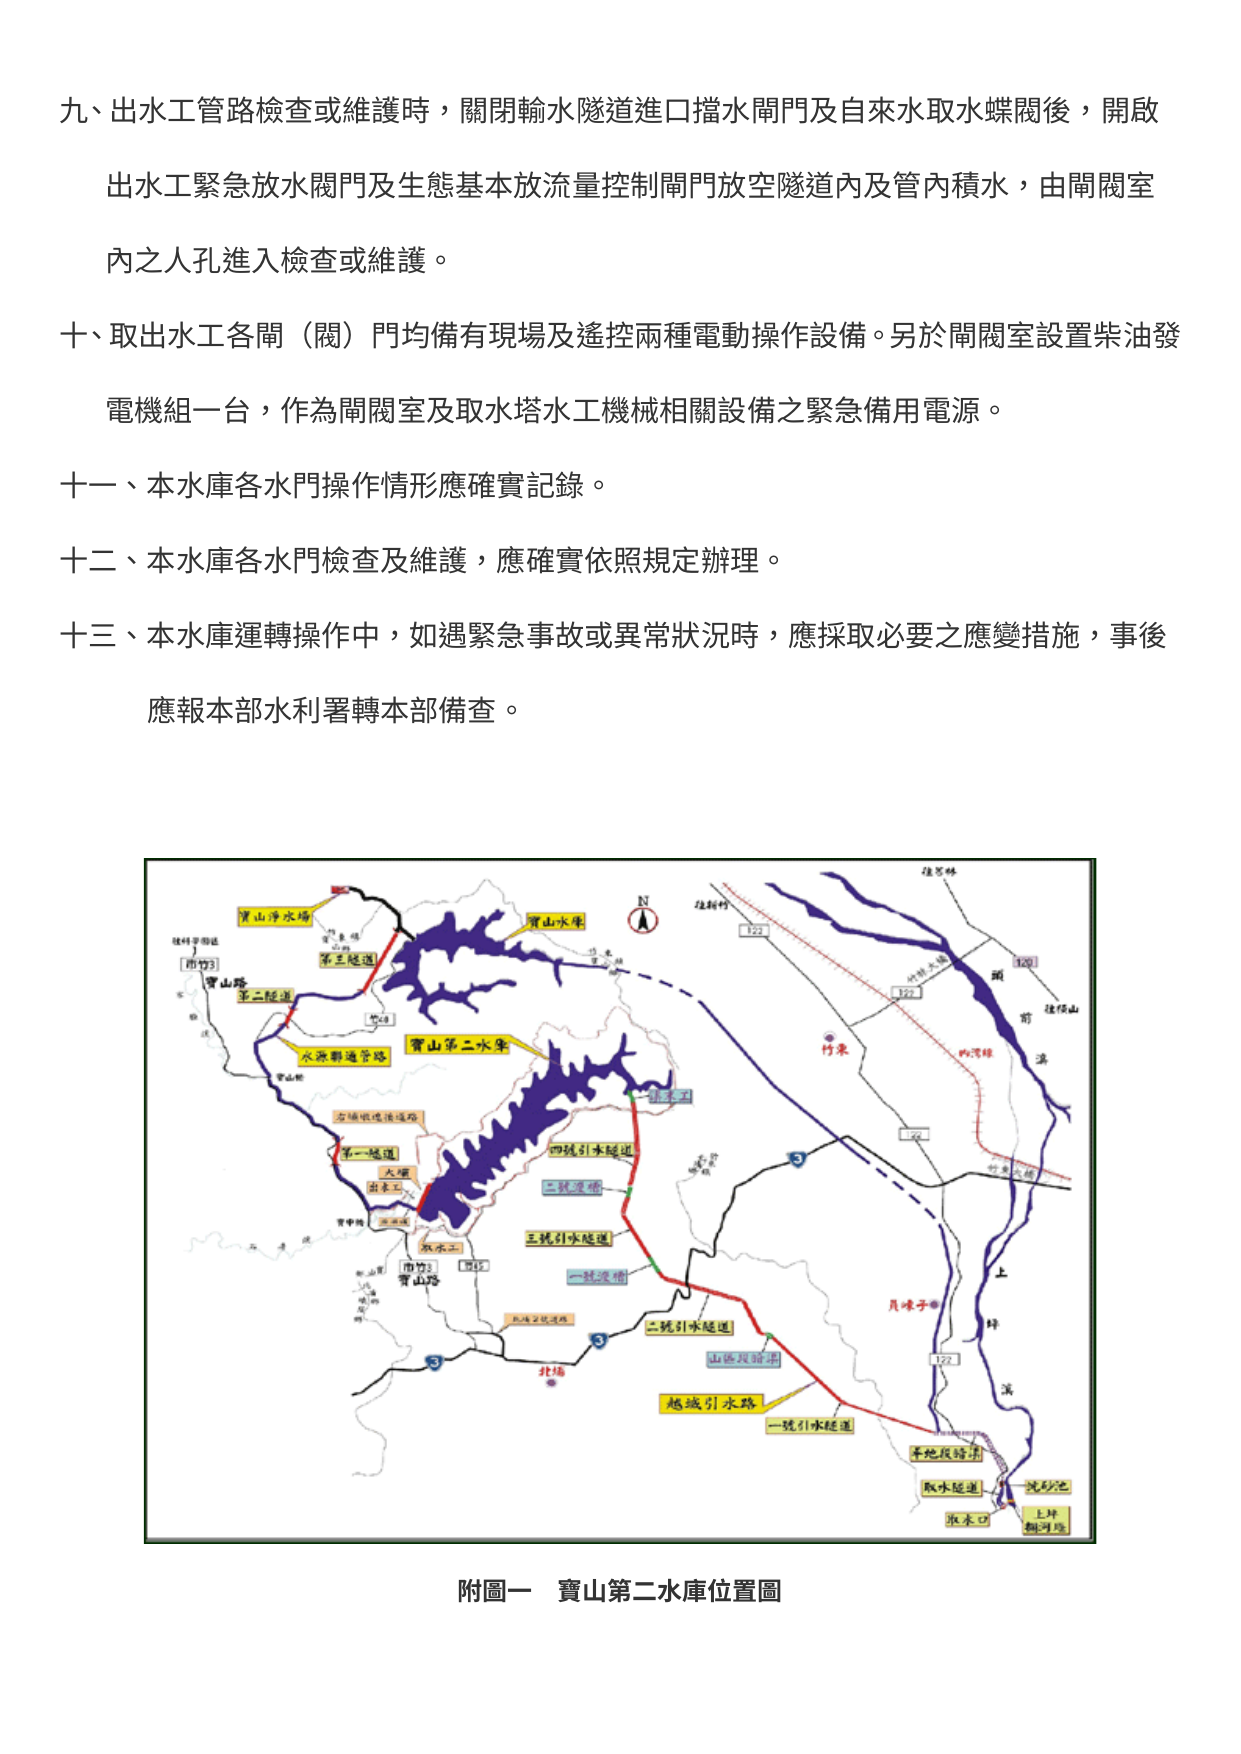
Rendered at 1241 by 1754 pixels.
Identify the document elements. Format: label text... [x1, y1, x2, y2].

picture [143, 858, 1097, 1544]
text 十、 取出水工各閘（閥）門均備有現場及遙控兩種電動操作設備。另於閘閥室設置柴油發電機組一台，作為閘閥室及取水塔水工機械相關設備之緊急備用電源。 [59, 296, 1181, 446]
text 十一、本水庫各水門操作情形應確實記錄。 [59, 446, 1181, 521]
text 十二、本水庫各水門檢查及維護，應確實依照規定辦理。 [59, 521, 1181, 596]
text 九、 出水工管路檢查或維護時，關閉輸水隧道進口擋水閘門及自來水取水蝶閥後，開啟出水工緊急放水閥門及生態基本放流量控制閘門放空隧道內及管內積水，由閘閥室內之人孔進入檢查或維護。 [59, 71, 1181, 296]
text 附圖一 寶山第二水庫位置圖 [59, 1571, 1181, 1608]
text 十三、本水庫運轉操作中，如遇緊急事故或異常狀況時，應採取必要之應變措施，事後應報本部水利署轉本部備查。 [59, 596, 1181, 746]
